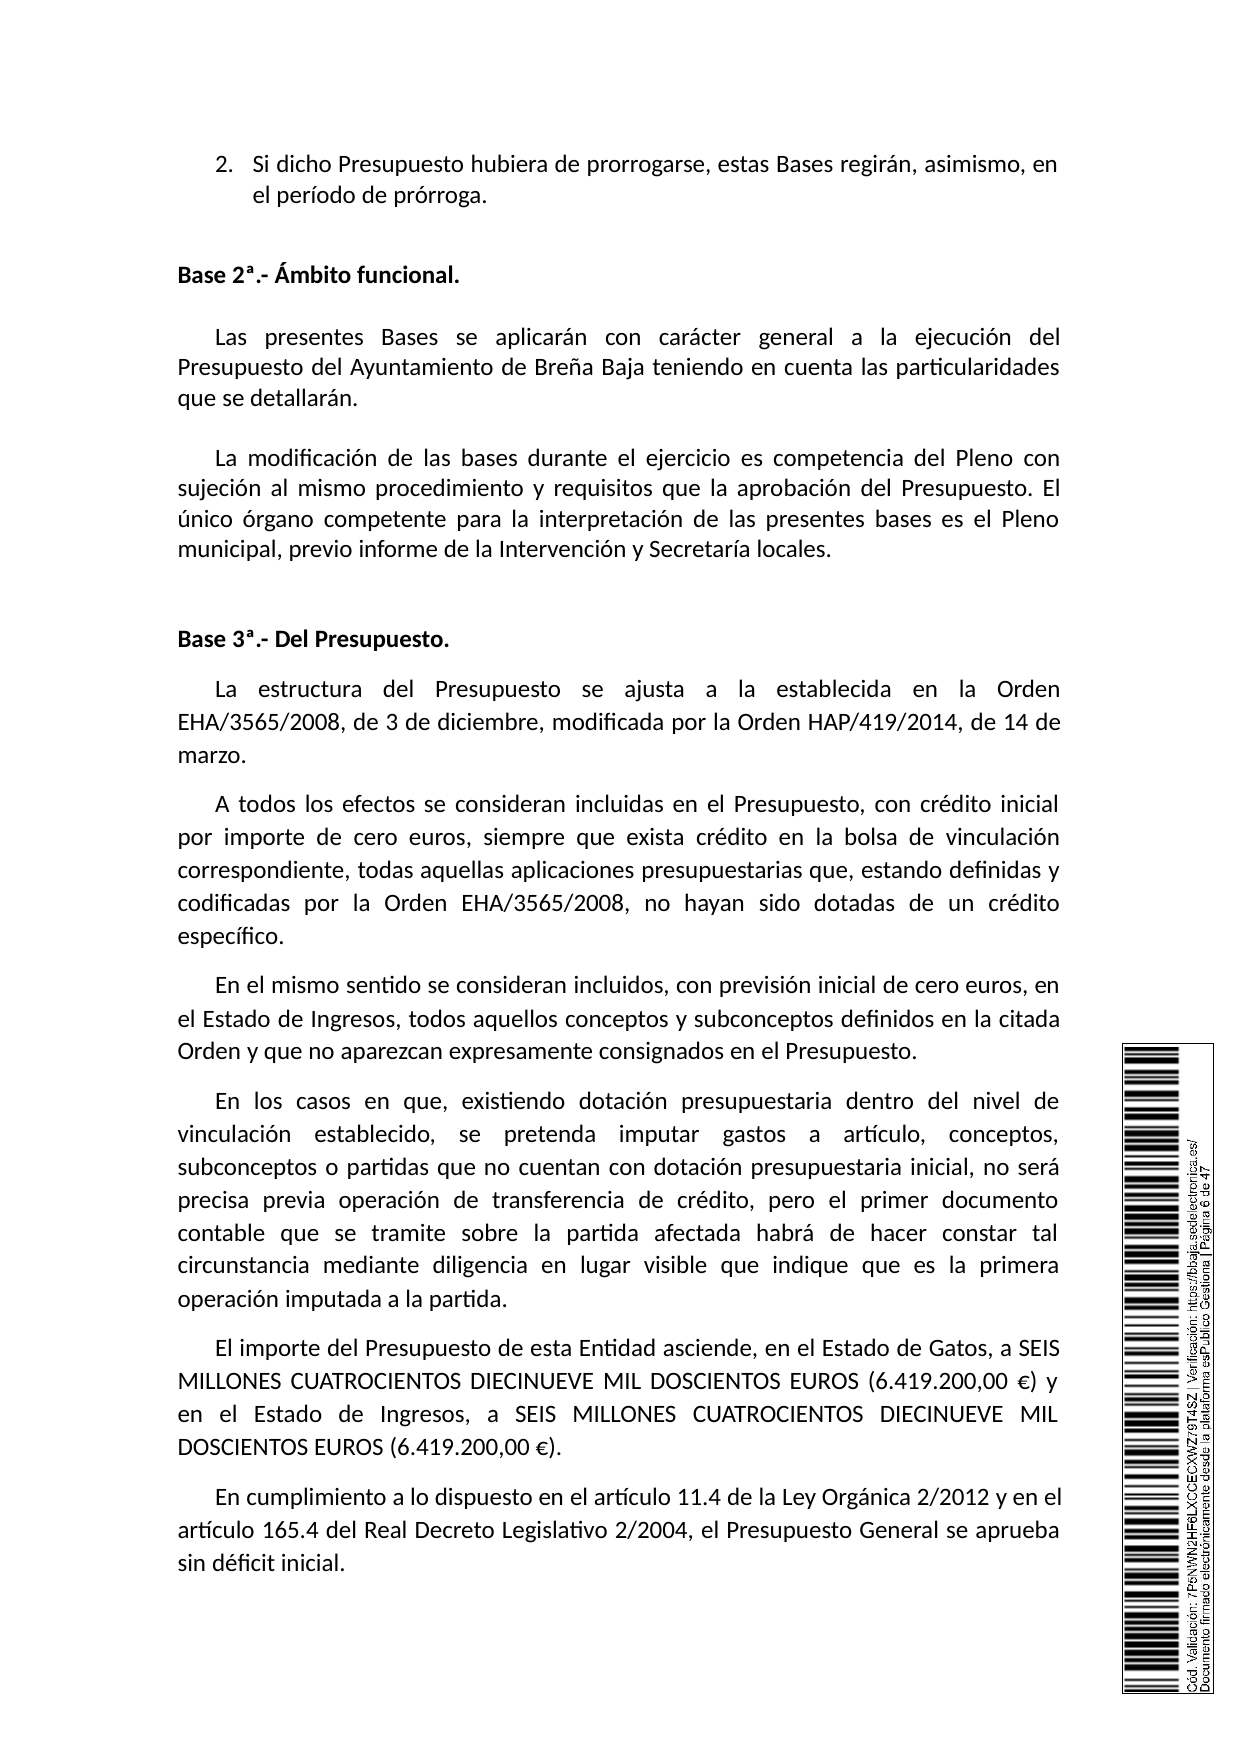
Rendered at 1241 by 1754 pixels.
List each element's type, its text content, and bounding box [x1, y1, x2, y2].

text sin déficit inicial. [177, 1551, 1088, 1576]
text A todos los efectos se consideran incluidas en el Presupuesto, con crédito inicial [215, 793, 1088, 818]
text vinculación establecido, se pretenda imputar gastos a artículo, conceptos, [177, 1122, 1088, 1147]
text Base 3ª.- Del Presupuesto. [177, 627, 477, 652]
text por importe de cero euros, siempre que exista crédito en la bolsa de vinculación [177, 825, 1088, 850]
text que se detallarán. [177, 386, 1088, 411]
text en el Estado de Ingresos, a SEIS MILLONES CUATROCIENTOS DIECINUEVE MIL [177, 1402, 1088, 1427]
text En el mismo sentido se consideran incluidos, con previsión inicial de cero euros, en [215, 974, 1088, 999]
text el período de prórroga. [252, 183, 1088, 208]
text subconceptos o partidas que no cuentan con dotación presupuestaria inicial, no será [177, 1155, 1088, 1180]
text La modificación de las bases durante el ejercicio es competencia del Pleno con [215, 446, 1088, 471]
text específico. [177, 924, 1088, 949]
text circunstancia mediante diligencia en lugar visible que indique que es la primera [177, 1254, 1088, 1279]
text La estructura del Presupuesto se ajusta a la establecida en la Orden [215, 677, 1088, 702]
text el Estado de Ingresos, todos aquellos conceptos y subconceptos definidos en la citada [177, 1007, 1088, 1032]
text operación imputada a la partida. [177, 1287, 1088, 1312]
text municipal, previo informe de la Intervención y Secretaría locales. [177, 538, 1088, 563]
text correspondiente, todas aquellas aplicaciones presupuestarias que, estando definidas y [177, 858, 1088, 883]
text artículo 165.4 del Real Decreto Legislativo 2/2004, el Presupuesto General se aprueba [177, 1518, 1088, 1543]
text DOSCIENTOS EUROS (6.419.200,00 €). [177, 1436, 1088, 1461]
text marzo. [177, 743, 1088, 768]
text En los casos en que, existiendo dotación presupuestaria dentro del nivel de [215, 1089, 1088, 1114]
text sujeción al mismo procedimiento y requisitos que la aprobación del Presupuesto. El [177, 477, 1088, 502]
text Presupuesto del Ayuntamiento de Breña Baja teniendo en cuenta las particularidades [177, 356, 1088, 381]
text . Si dicho Presupuesto hubiera de prorrogarse, estas Bases regirán, asimismo, en [227, 152, 1088, 177]
text MILLONES CUATROCIENTOS DIECINUEVE MIL DOSCIENTOS EUROS (6.419.200,00 €) y [177, 1369, 1088, 1394]
text Las presentes Bases se aplicarán con carácter general a la ejecución del [215, 325, 1088, 350]
text codificadas por la Orden EHA/3565/2008, no hayan sido dotadas de un crédito [177, 891, 1088, 916]
text EHA/3565/2008, de 3 de diciembre, modificada por la Orden HAP/419/2014, de 14 de [177, 710, 1088, 735]
text Base 2ª.- Ámbito funcional. [177, 263, 486, 288]
text único órgano competente para la interpretación de las presentes bases es el Pleno [177, 507, 1088, 532]
text 2 [215, 152, 227, 177]
picture [1123, 1044, 1213, 1693]
text Orden y que no aparezcan expresamente consignados en el Presupuesto. [177, 1040, 1088, 1065]
text contable que se tramite sobre la partida afectada habrá de hacer constar tal [177, 1221, 1088, 1246]
text En cumplimiento a lo dispuesto en el artículo 11.4 de la Ley Orgánica 2/2012 y en el [215, 1485, 1088, 1510]
text El importe del Presupuesto de esta Entidad asciende, en el Estado de Gatos, a SEIS [215, 1337, 1088, 1362]
text precisa previa operación de transferencia de crédito, pero el primer documento [177, 1188, 1088, 1213]
